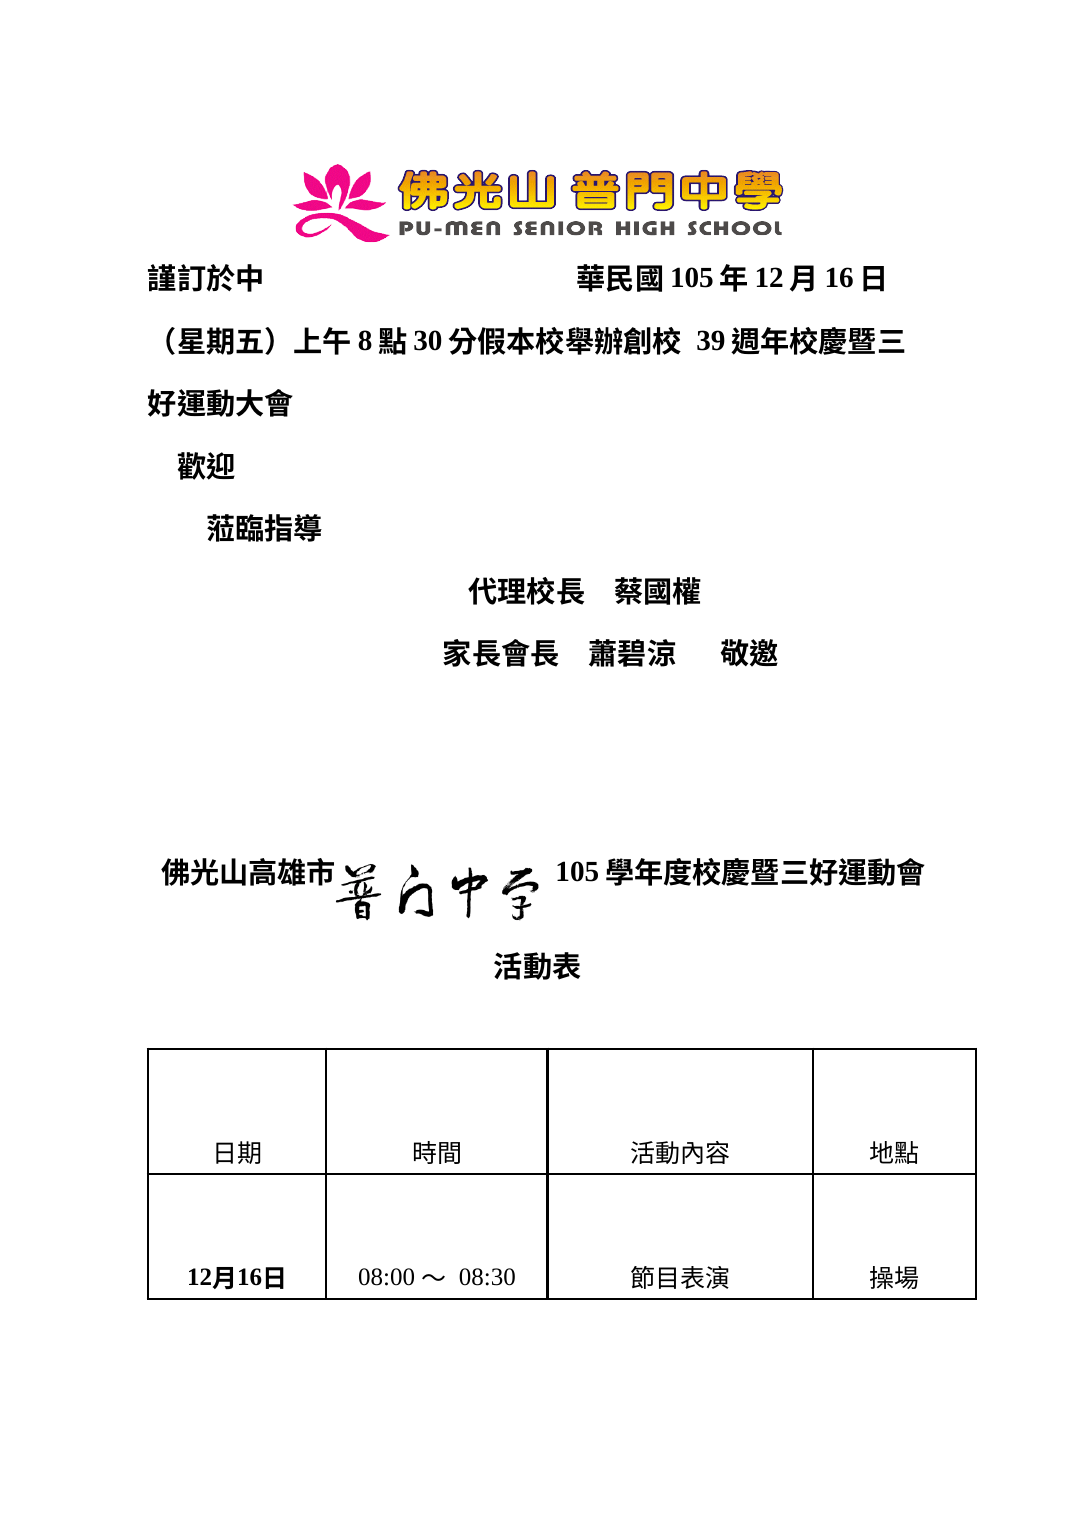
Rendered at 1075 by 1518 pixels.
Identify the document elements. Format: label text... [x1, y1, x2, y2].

table_header 活動內容 [549, 1050, 812, 1173]
table_cell 操場 [814, 1175, 975, 1298]
table_cell 節目表演 [549, 1175, 812, 1298]
table_cell 08:00 〜 08:30 [327, 1175, 546, 1298]
text 代理校長 蔡國權 [148, 548, 927, 610]
text 蒞臨指導 [148, 485, 927, 548]
text 歡迎 [148, 423, 927, 485]
table_cell 12月16日 [149, 1175, 325, 1298]
table_header 地點 [814, 1050, 975, 1173]
text 家長會長 蕭碧涼 敬邀 [148, 610, 927, 673]
table_header 日期 [149, 1050, 325, 1173]
table_header 時間 [327, 1050, 546, 1173]
text 佛光山高雄市 105學年度校慶暨三好運動會活動表 [148, 798, 927, 985]
text 謹訂於中華民國105年12月16日（星期五）上午8點30分假本校舉辦創校 39週年校慶暨三好運動大會 [148, 235, 927, 423]
